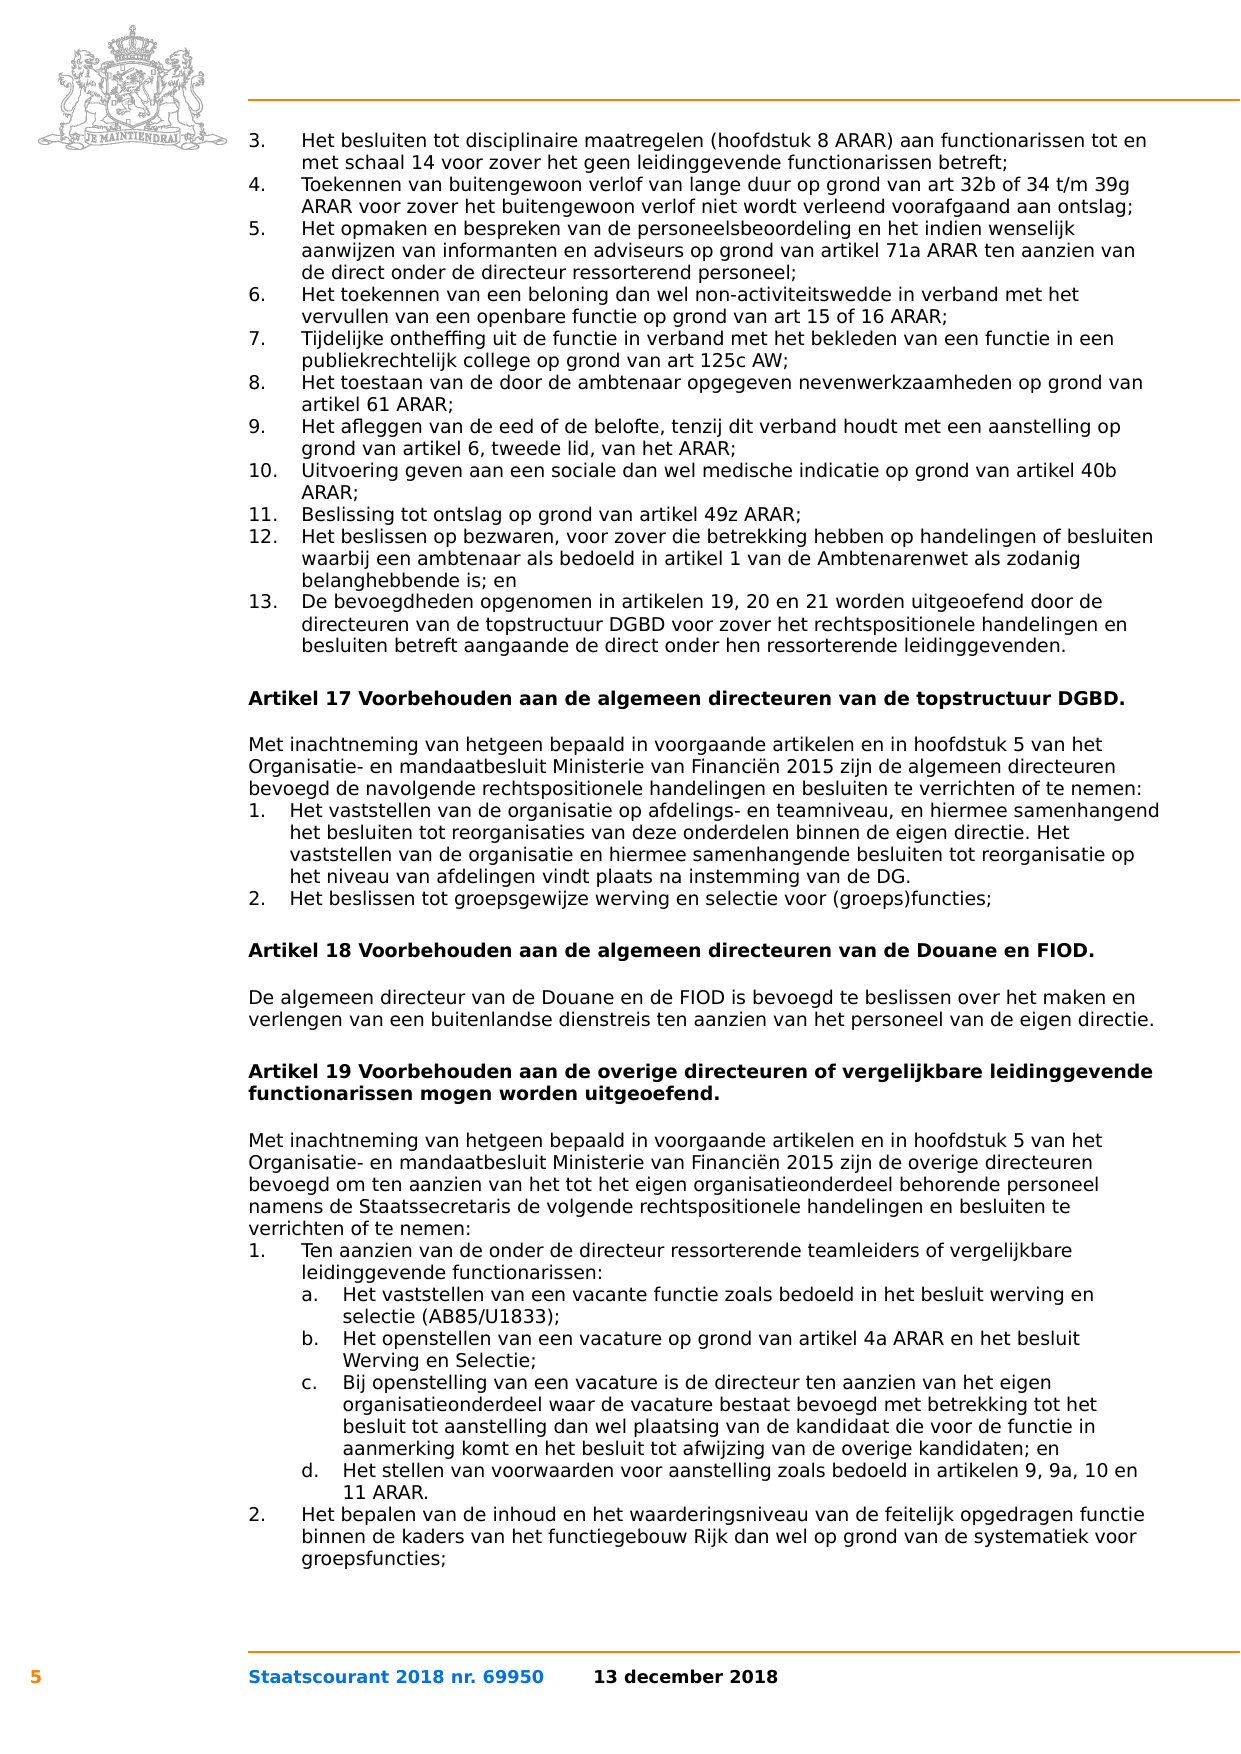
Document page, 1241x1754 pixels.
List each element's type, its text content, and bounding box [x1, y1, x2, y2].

text d. Het stellen van voorwaarden voor aanstelling zoals bedoeld in artikelen 9, 9a, 10 en 11 ARAR. [301, 1460, 1163, 1504]
text 7. Tijdelijke ontheffing uit de functie in verband met het bekleden van een functie in een publiekrechtelijk college op grond van art 125c AW; [248, 328, 1163, 372]
text De algemeen directeur van de Douane en de FIOD is bevoegd te beslissen over het maken en verlengen van een buitenlandse dienstreis ten aanzien van het personeel van de eigen directie. [248, 987, 1163, 1031]
subtitle Artikel 19 Voorbehouden aan de overige directeuren of vergelijkbare leidinggevende functionarissen mogen worden uitgeoefend. [248, 1061, 1163, 1105]
text 2. Het beslissen tot groepsgewijze werving en selectie voor (groeps)functies; [248, 888, 1163, 910]
text 11. Beslissing tot ontslag op grond van artikel 49z ARAR; [248, 503, 1163, 526]
subtitle Artikel 18 Voorbehouden aan de algemeen directeuren van de Douane en FIOD. [248, 940, 1163, 962]
text Met inachtneming van hetgeen bepaald in voorgaande artikelen en in hoofdstuk 5 van het Organisatie- en mandaatbesluit Ministerie van Financiën 2015 zijn de overige directeuren bevoegd om ten aanzien van het tot het eigen organisatieonderdeel behorende personeel namens de Staatssecretaris de volgende rechtspositionele handelingen en besluiten te verrichten of te nemen: [248, 1130, 1163, 1240]
text 5. Het opmaken en bespreken van de personeelsbeoordeling en het indien wenselijk aanwijzen van informanten en adviseurs op grond van artikel 71a ARAR ten aanzien van de direct onder de directeur ressorterend personeel; [248, 218, 1163, 284]
text c. Bij openstelling van een vacature is de directeur ten aanzien van het eigen organisatieonderdeel waar de vacature bestaat bevoegd met betrekking tot het besluit tot aanstelling dan wel plaatsing van de kandidaat die voor de functie in aanmerking komt en het besluit tot afwijzing van de overige kandidaten; en [301, 1372, 1163, 1460]
text 1. Het vaststellen van de organisatie op afdelings- en teamniveau, en hiermee samenhangend het besluiten tot reorganisaties van deze onderdelen binnen de eigen directie. Het vaststellen van de organisatie en hiermee samenhangende besluiten tot reorganisatie op het niveau van afdelingen vindt plaats na instemming van de DG. [248, 800, 1163, 888]
text 1. Ten aanzien van de onder de directeur ressorterende teamleiders of vergelijkbare leidinggevende functionarissen: [248, 1240, 1163, 1284]
text 8. Het toestaan van de door de ambtenaar opgegeven nevenwerkzaamheden op grond van artikel 61 ARAR; [248, 372, 1163, 416]
text a. Het vaststellen van een vacante functie zoals bedoeld in het besluit werving en selectie (AB85/U1833); [301, 1284, 1163, 1328]
text 2. Het bepalen van de inhoud en het waarderingsniveau van de feitelijk opgedragen functie binnen de kaders van het functiegebouw Rijk dan wel op grond van de systematiek voor groepsfuncties; [248, 1504, 1163, 1570]
text 12. Het beslissen op bezwaren, voor zover die betrekking hebben op handelingen of besluiten waarbij een ambtenaar als bedoeld in artikel 1 van de Ambtenarenwet als zodanig belanghebbende is; en [248, 526, 1163, 591]
text b. Het openstellen van een vacature op grond van artikel 4a ARAR en het besluit Werving en Selectie; [301, 1328, 1163, 1372]
picture [38, 25, 227, 150]
text Met inachtneming van hetgeen bepaald in voorgaande artikelen en in hoofdstuk 5 van het Organisatie- en mandaatbesluit Ministerie van Financiën 2015 zijn de algemeen directeuren bevoegd de navolgende rechtspositionele handelingen en besluiten te verrichten of te nemen: [248, 734, 1163, 800]
text 4. Toekennen van buitengewoon verlof van lange duur op grond van art 32b of 34 t/m 39g ARAR voor zover het buitengewoon verlof niet wordt verleend voorafgaand aan ontslag; [248, 174, 1163, 218]
text 13. De bevoegdheden opgenomen in artikelen 19, 20 en 21 worden uitgeoefend door de directeuren van de topstructuur DGBD voor zover het rechtspositionele handelingen en besluiten betreft aangaande de direct onder hen ressorterende leidinggevenden. [248, 591, 1163, 657]
text 3. Het besluiten tot disciplinaire maatregelen (hoofdstuk 8 ARAR) aan functionarissen tot en met schaal 14 voor zover het geen leidinggevende functionarissen betreft; [248, 130, 1163, 174]
text 6. Het toekennen van een beloning dan wel non-activiteitswedde in verband met het vervullen van een openbare functie op grond van art 15 of 16 ARAR; [248, 284, 1163, 328]
text 10. Uitvoering geven aan een sociale dan wel medische indicatie op grond van artikel 40b ARAR; [248, 459, 1163, 503]
subtitle Artikel 17 Voorbehouden aan de algemeen directeuren van de topstructuur DGBD. [248, 687, 1163, 709]
text 9. Het afleggen van de eed of de belofte, tenzij dit verband houdt met een aanstelling op grond van artikel 6, tweede lid, van het ARAR; [248, 416, 1163, 459]
